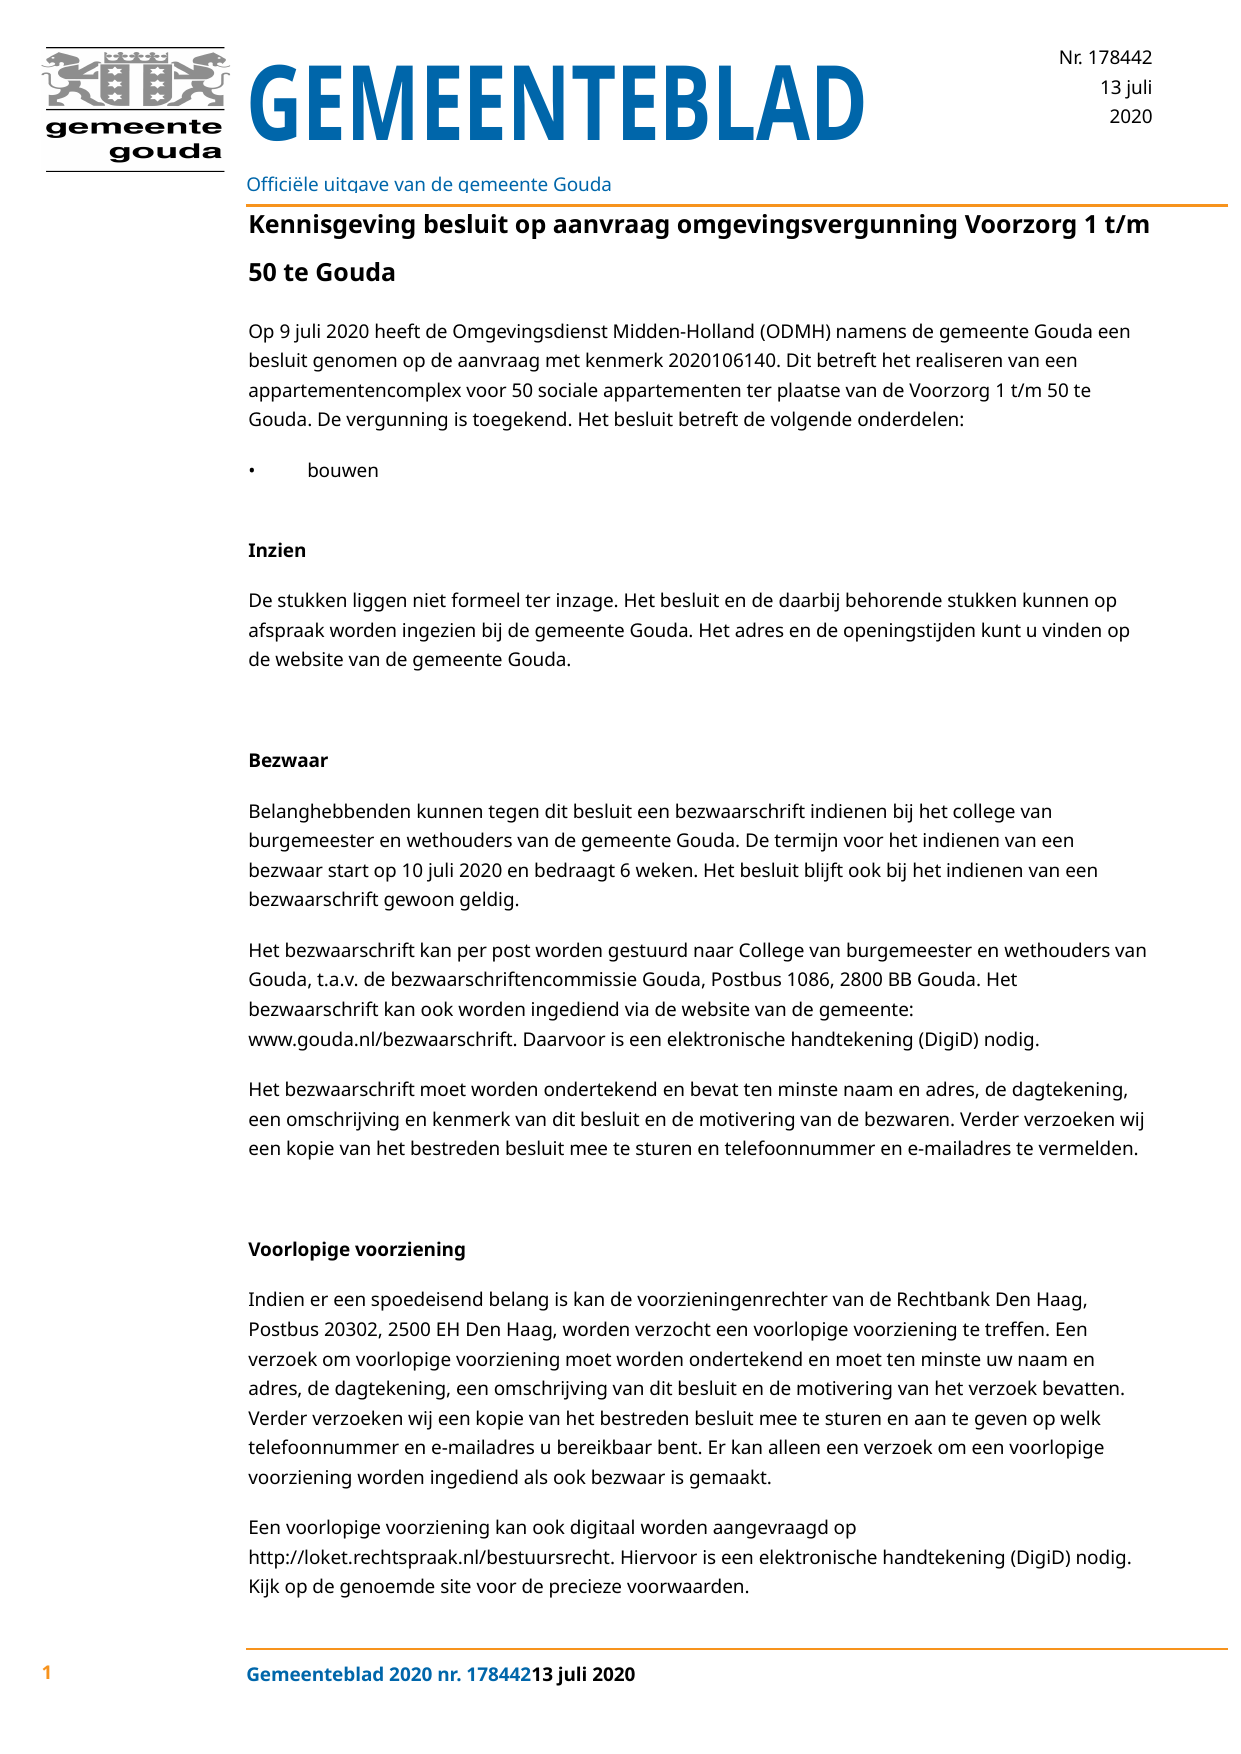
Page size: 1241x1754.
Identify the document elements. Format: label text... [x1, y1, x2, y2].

text Een voorlopige voorziening kan ook digitaal worden aangevraagd op http://loket.rechtspraak.nl/bestuursrecht. Hiervoor is een elektronische handtekening (DigiD) nodig. Kijk op de genoemde site voor de precieze voorwaarden. [248, 1514, 1152, 1599]
text Kennisgeving besluit op aanvraag omgevingsvergunning Voorzorg 1 t/m 50 te Gouda [248, 207, 1152, 288]
text Op 9 juli 2020 heeft de Omgevingsdienst Midden-Holland (ODMH) namens de gemeente Gouda een besluit genomen op de aanvraag met kenmerk 2020106140. Dit betreft het realiseren van een appartementencomplex voor 50 sociale appartementen ter plaatse van de Voorzorg 1 t/m 50 te Gouda. De vergunning is toegekend. Het besluit betreft de volgende onderdelen: [248, 318, 1152, 432]
text Voorlopige voorziening [248, 1236, 1152, 1262]
picture [41, 47, 231, 172]
text Het bezwaarschrift moet worden ondertekend en bevat ten minste naam en adres, de dagtekening, een omschrijving en kenmerk van dit besluit en de motivering van de bezwaren. Verder verzoeken wij een kopie van het bestreden besluit mee te sturen en telefoonnummer en e-mailadres te vermelden. [248, 1076, 1152, 1161]
text Het bezwaarschrift kan per post worden gestuurd naar College van burgemeester en wethouders van Gouda, t.a.v. de bezwaarschriftencommissie Gouda, Postbus 1086, 2800 BB Gouda. Het bezwaarschrift kan ook worden ingediend via de website van de gemeente: www.gouda.nl/bezwaarschrift. Daarvoor is een elektronische handtekening (DigiD) nodig. [248, 937, 1152, 1052]
text Inzien [248, 537, 1152, 563]
text Indien er een spoedeisend belang is kan de voorzieningenrechter van de Rechtbank Den Haag, Postbus 20302, 2500 EH Den Haag, worden verzocht een voorlopige voorziening te treffen. Een verzoek om voorlopige voorziening moet worden ondertekend en moet ten minste uw naam en adres, de dagtekening, een omschrijving van dit besluit en de motivering van het verzoek bevatten. Verder verzoeken wij een kopie van het bestreden besluit mee te sturen en aan te geven op welk telefoonnummer en e-mailadres u bereikbaar bent. Er kan alleen een verzoek om een voorlopige voorziening worden ingediend als ook bezwaar is gemaakt. [248, 1287, 1152, 1490]
text De stukken liggen niet formeel ter inzage. Het besluit en de daarbij behorende stukken kunnen op afspraak worden ingezien bij de gemeente Gouda. Het adres en de openingstijden kunt u vinden op de website van de gemeente Gouda. [248, 587, 1152, 672]
text Belanghebbenden kunnen tegen dit besluit een bezwaarschrift indienen bij het college van burgemeester en wethouders van de gemeente Gouda. De termijn voor het indienen van een bezwaar start op 10 juli 2020 en bedraagt 6 weken. Het besluit blijft ook bij het indienen van een bezwaarschrift gewoon geldig. [248, 798, 1152, 912]
list bouwen [248, 457, 1152, 483]
text Bezwaar [248, 747, 1152, 773]
